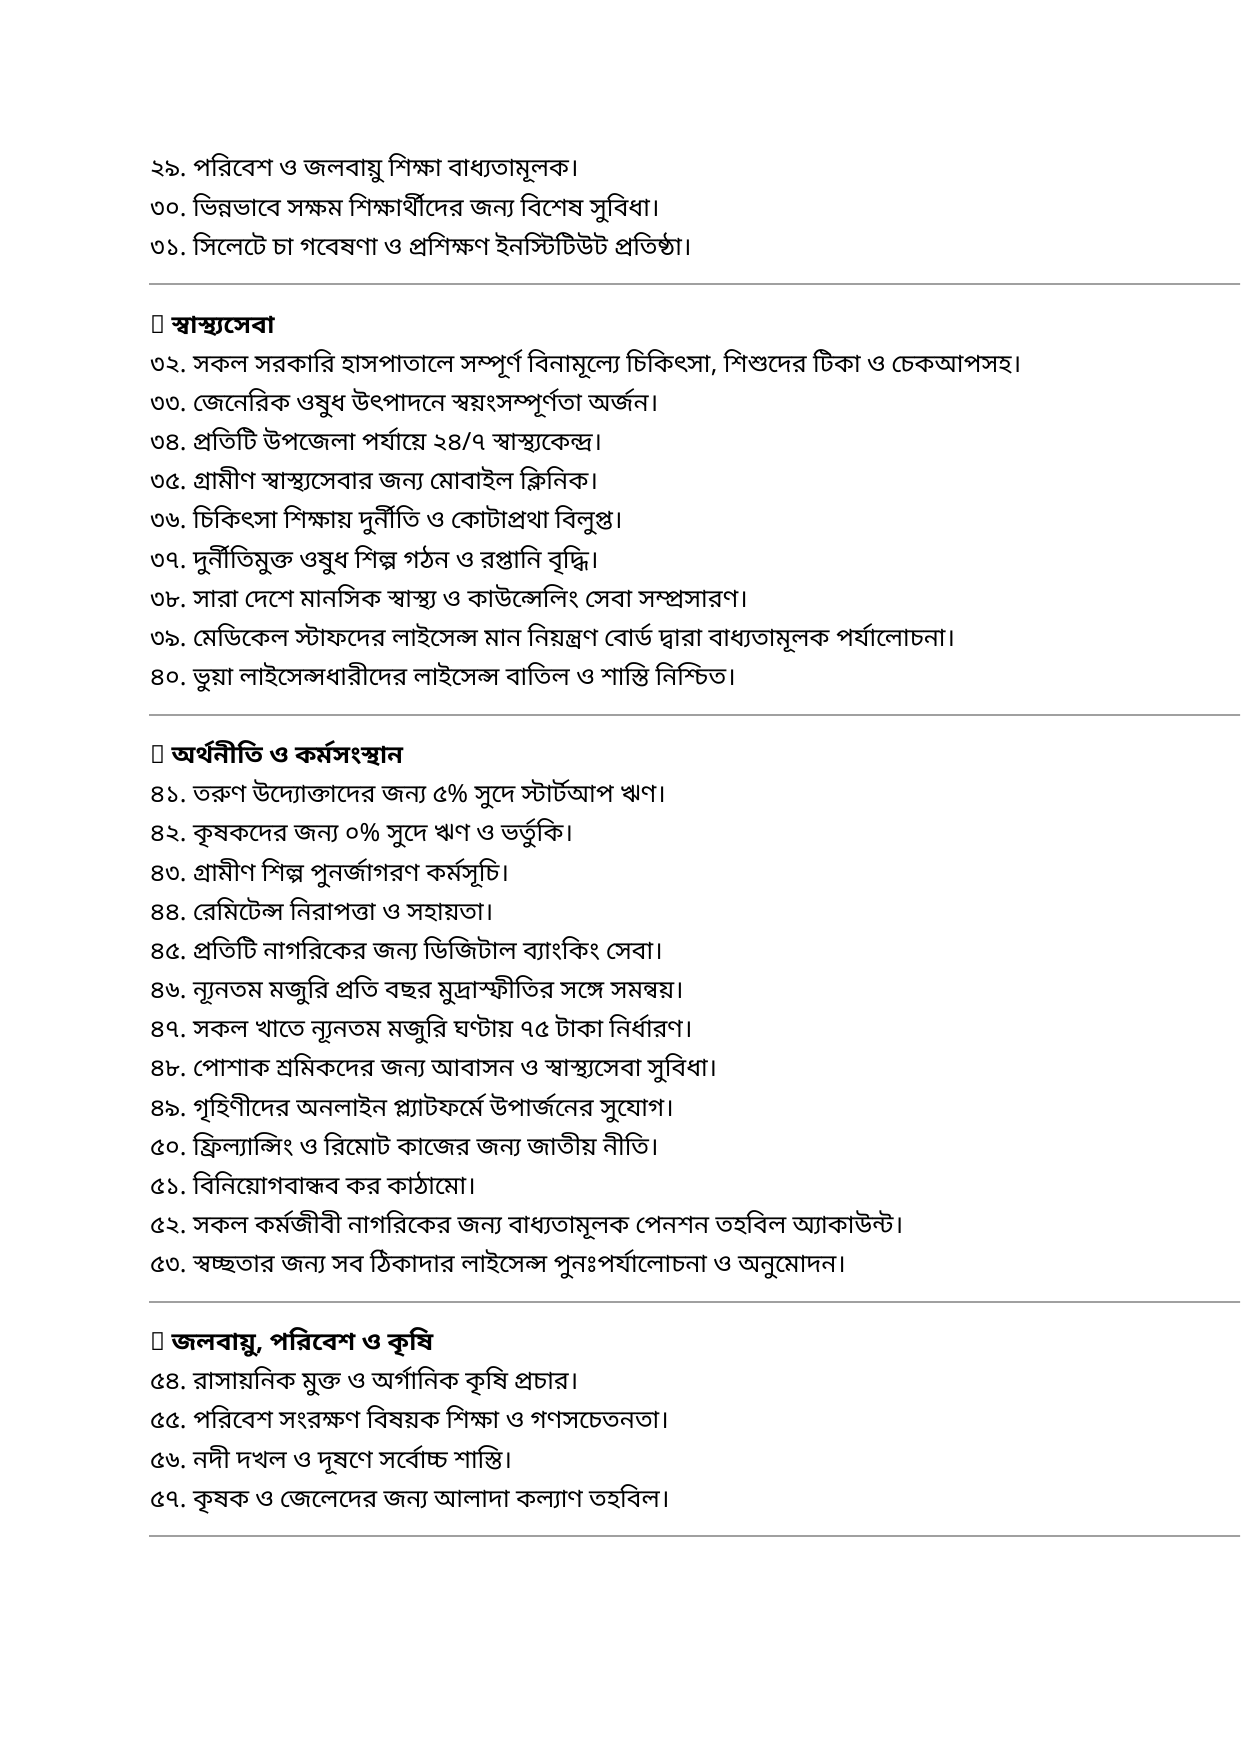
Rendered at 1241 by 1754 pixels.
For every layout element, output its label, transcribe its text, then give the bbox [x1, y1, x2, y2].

text 🏥 স্বাস্থ্যসেবা ৩২. সকল সরকারি হাসপাতালে সম্পূর্ণ বিনামূল্যে চিকিৎসা, শিশুদের টিকা ও চেকআপসহ। ৩৩. জেনেরিক ওষুধ উৎপাদনে স্বয়ংসম্পূর্ণতা অর্জন। ৩৪. প্রতিটি উপজেলা পর্যায়ে ২৪/৭ স্বাস্থ্যকেন্দ্র। ৩৫. গ্রামীণ স্বাস্থ্যসেবার জন্য মোবাইল ক্লিনিক। ৩৬. চিকিৎসা শিক্ষায় দুর্নীতি ও কোটাপ্রথা বিলুপ্ত। ৩৭. দুর্নীতিমুক্ত ওষুধ শিল্প গঠন ও রপ্তানি বৃদ্ধি। ৩৮. সারা দেশে মানসিক স্বাস্থ্য ও কাউন্সেলিং সেবা সম্প্রসারণ। ৩৯. মেডিকেল স্টাফদের লাইসেন্স মান নিয়ন্ত্রণ বোর্ড দ্বারা বাধ্যতামূলক পর্যালোচনা। ৪০. ভুয়া লাইসেন্সধারীদের লাইসেন্স বাতিল ও শাস্তি নিশ্চিত। [150, 306, 1090, 693]
text 💼 অর্থনীতি ও কর্মসংস্থান ৪১. তরুণ উদ্যোক্তাদের জন্য ৫% সুদে স্টার্টআপ ঋণ। ৪২. কৃষকদের জন্য ০% সুদে ঋণ ও ভর্তুকি। ৪৩. গ্রামীণ শিল্প পুনর্জাগরণ কর্মসূচি। ৪৪. রেমিটেন্স নিরাপত্তা ও সহায়তা। ৪৫. প্রতিটি নাগরিকের জন্য ডিজিটাল ব্যাংকিং সেবা। ৪৬. ন্যূনতম মজুরি প্রতি বছর মুদ্রাস্ফীতির সঙ্গে সমন্বয়। ৪৭. সকল খাতে ন্যূনতম মজুরি ঘণ্টায় ৭৫ টাকা নির্ধারণ। ৪৮. পোশাক শ্রমিকদের জন্য আবাসন ও স্বাস্থ্যসেবা সুবিধা। ৪৯. গৃহিণীদের অনলাইন প্ল্যাটফর্মে উপার্জনের সুযোগ। ৫০. ফ্রিল্যান্সিং ও রিমোট কাজের জন্য জাতীয় নীতি। ৫১. বিনিয়োগবান্ধব কর কাঠামো। ৫২. সকল কর্মজীবী নাগরিকের জন্য বাধ্যতামূলক পেনশন তহবিল অ্যাকাউন্ট। ৫৩. স্বচ্ছতার জন্য সব ঠিকাদার লাইসেন্স পুনঃপর্যালোচনা ও অনুমোদন। [150, 737, 1090, 1280]
text ২৯. পরিবেশ ও জলবায়ু শিক্ষা বাধ্যতামূলক। ৩০. ভিন্নভাবে সক্ষম শিক্ষার্থীদের জন্য বিশেষ সুবিধা। ৩১. সিলেটে চা গবেষণা ও প্রশিক্ষণ ইনস্টিটিউট প্রতিষ্ঠা। [150, 150, 1090, 262]
text 🌳 জলবায়ু, পরিবেশ ও কৃষি ৫৪. রাসায়নিক মুক্ত ও অর্গানিক কৃষি প্রচার। ৫৫. পরিবেশ সংরক্ষণ বিষয়ক শিক্ষা ও গণসচেতনতা। ৫৬. নদী দখল ও দূষণে সর্বোচ্চ শাস্তি। ৫৭. কৃষক ও জেলেদের জন্য আলাদা কল্যাণ তহবিল। [150, 1324, 1090, 1514]
